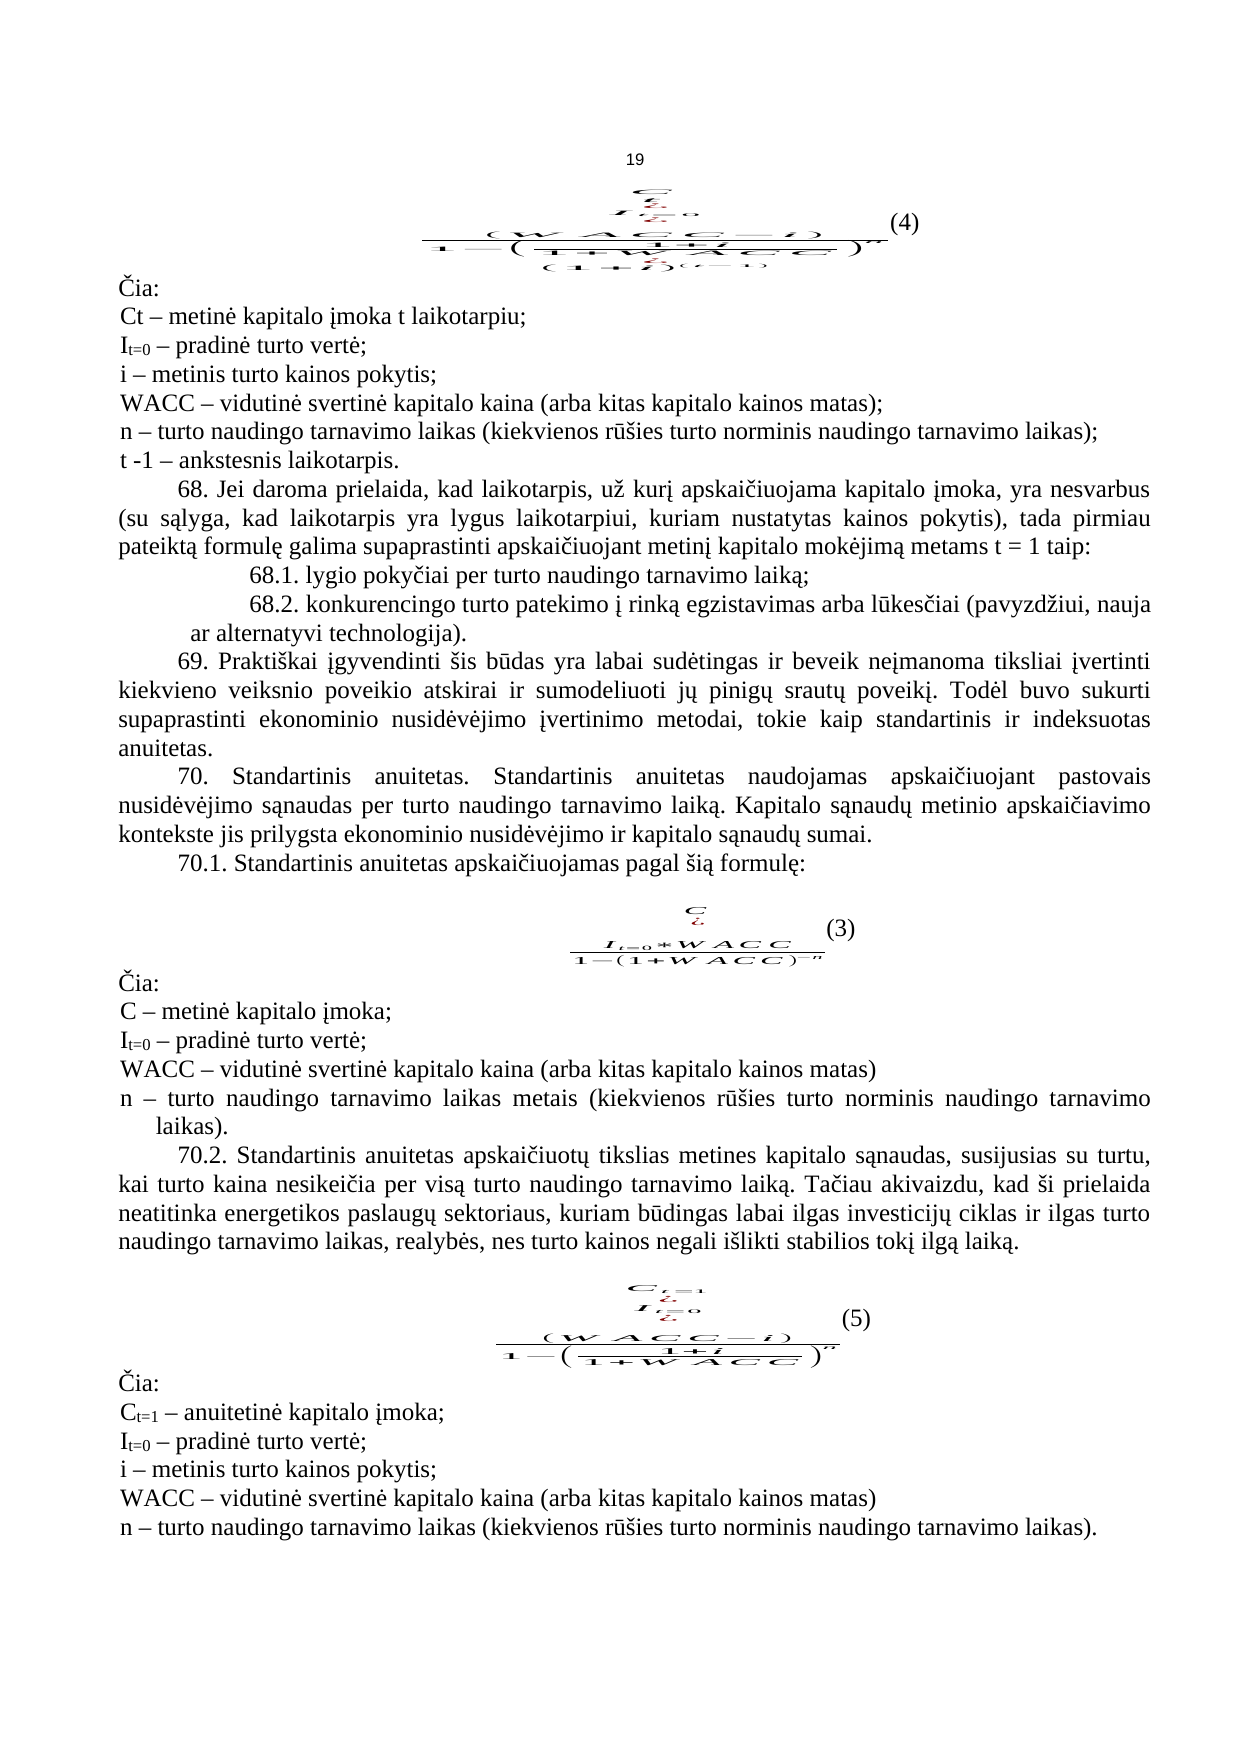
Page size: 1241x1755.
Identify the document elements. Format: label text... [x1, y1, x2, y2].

text WACC ‒ vidutinė svertinė kapitalo kaina (arba kitas kapitalo kainos matas) [120, 1054, 1152, 1083]
text It=0 ‒ pradinė turto vertė; [120, 330, 1152, 359]
text n ‒ turto naudingo tarnavimo laikas (kiekvienos rūšies turto norminis naudingo tarnavimo laikas); [120, 416, 1152, 445]
text 68.1. lygio pokyčiai per turto naudingo tarnavimo laiką; [190, 560, 1152, 589]
text n ‒ turto naudingo tarnavimo laikas metais (kiekvienos rūšies turto norminis naudingo tarnavimo laikas). [120, 1083, 1152, 1140]
text 68. Jei daroma prielaida, kad laikotarpis, už kurį apskaičiuojama kapitalo įmoka, yra nesvarbus (su sąlyga, kad laikotarpis yra lygus laikotarpiui, kuriam nustatytas kainos pokytis), tada pirmiau pateiktą formulę galima supaprastinti apskaičiuojant metinį kapitalo mokėjimą metams t = 1 taip: [118, 474, 1152, 560]
text WACC ‒ vidutinė svertinė kapitalo kaina (arba kitas kapitalo kainos matas); [120, 388, 1152, 416]
text It=0 ‒ pradinė turto vertė; [120, 1426, 1152, 1454]
text Ct ‒ metinė kapitalo įmoka t laikotarpiu; [120, 301, 1152, 330]
text (3) [118, 905, 1152, 968]
text It=0 ‒ pradinė turto vertė; [120, 1025, 1152, 1054]
text (5) [118, 1284, 1152, 1368]
text Čia: [118, 273, 1152, 301]
text WACC ‒ vidutinė svertinė kapitalo kaina (arba kitas kapitalo kainos matas) [120, 1483, 1152, 1512]
text Ct=1 ‒ anuitetinė kapitalo įmoka; [120, 1397, 1152, 1426]
text 70.1. Standartinis anuitetas apskaičiuojamas pagal šią formulę: [118, 848, 1152, 876]
text Čia: [118, 1368, 1152, 1397]
text i ‒ metinis turto kainos pokytis; [120, 1454, 1152, 1483]
text 68.2. konkurencingo turto patekimo į rinką egzistavimas arba lūkesčiai (pavyzdžiui, nauja ar alternatyvi technologija). [190, 589, 1152, 646]
text 70. Standartinis anuitetas. Standartinis anuitetas naudojamas apskaičiuojant pastovais nusidėvėjimo sąnaudas per turto naudingo tarnavimo laiką. Kapitalo sąnaudų metinio apskaičiavimo kontekste jis prilygsta ekonominio nusidėvėjimo ir kapitalo sąnaudų sumai. [118, 761, 1152, 848]
text t -1 ‒ ankstesnis laikotarpis. [120, 445, 1152, 474]
text Čia: [118, 968, 1152, 996]
text 69. Praktiškai įgyvendinti šis būdas yra labai sudėtingas ir beveik neįmanoma tiksliai įvertinti kiekvieno veiksnio poveikio atskirai ir sumodeliuoti jų pinigų srautų poveikį. Todėl buvo sukurti supaprastinti ekonominio nusidėvėjimo įvertinimo metodai, tokie kaip standartinis ir indeksuotas anuitetas. [118, 646, 1152, 761]
text (4) [118, 188, 1152, 273]
text n ‒ turto naudingo tarnavimo laikas (kiekvienos rūšies turto norminis naudingo tarnavimo laikas). [120, 1512, 1152, 1541]
text 70.2. Standartinis anuitetas apskaičiuotų tikslias metines kapitalo sąnaudas, susijusias su turtu, kai turto kaina nesikeičia per visą turto naudingo tarnavimo laiką. Tačiau akivaizdu, kad ši prielaida neatitinka energetikos paslaugų sektoriaus, kuriam būdingas labai ilgas investicijų ciklas ir ilgas turto naudingo tarnavimo laikas, realybės, nes turto kainos negali išlikti stabilios tokį ilgą laiką. [118, 1140, 1152, 1255]
text C ‒ metinė kapitalo įmoka; [120, 996, 1152, 1025]
text i ‒ metinis turto kainos pokytis; [120, 359, 1152, 388]
